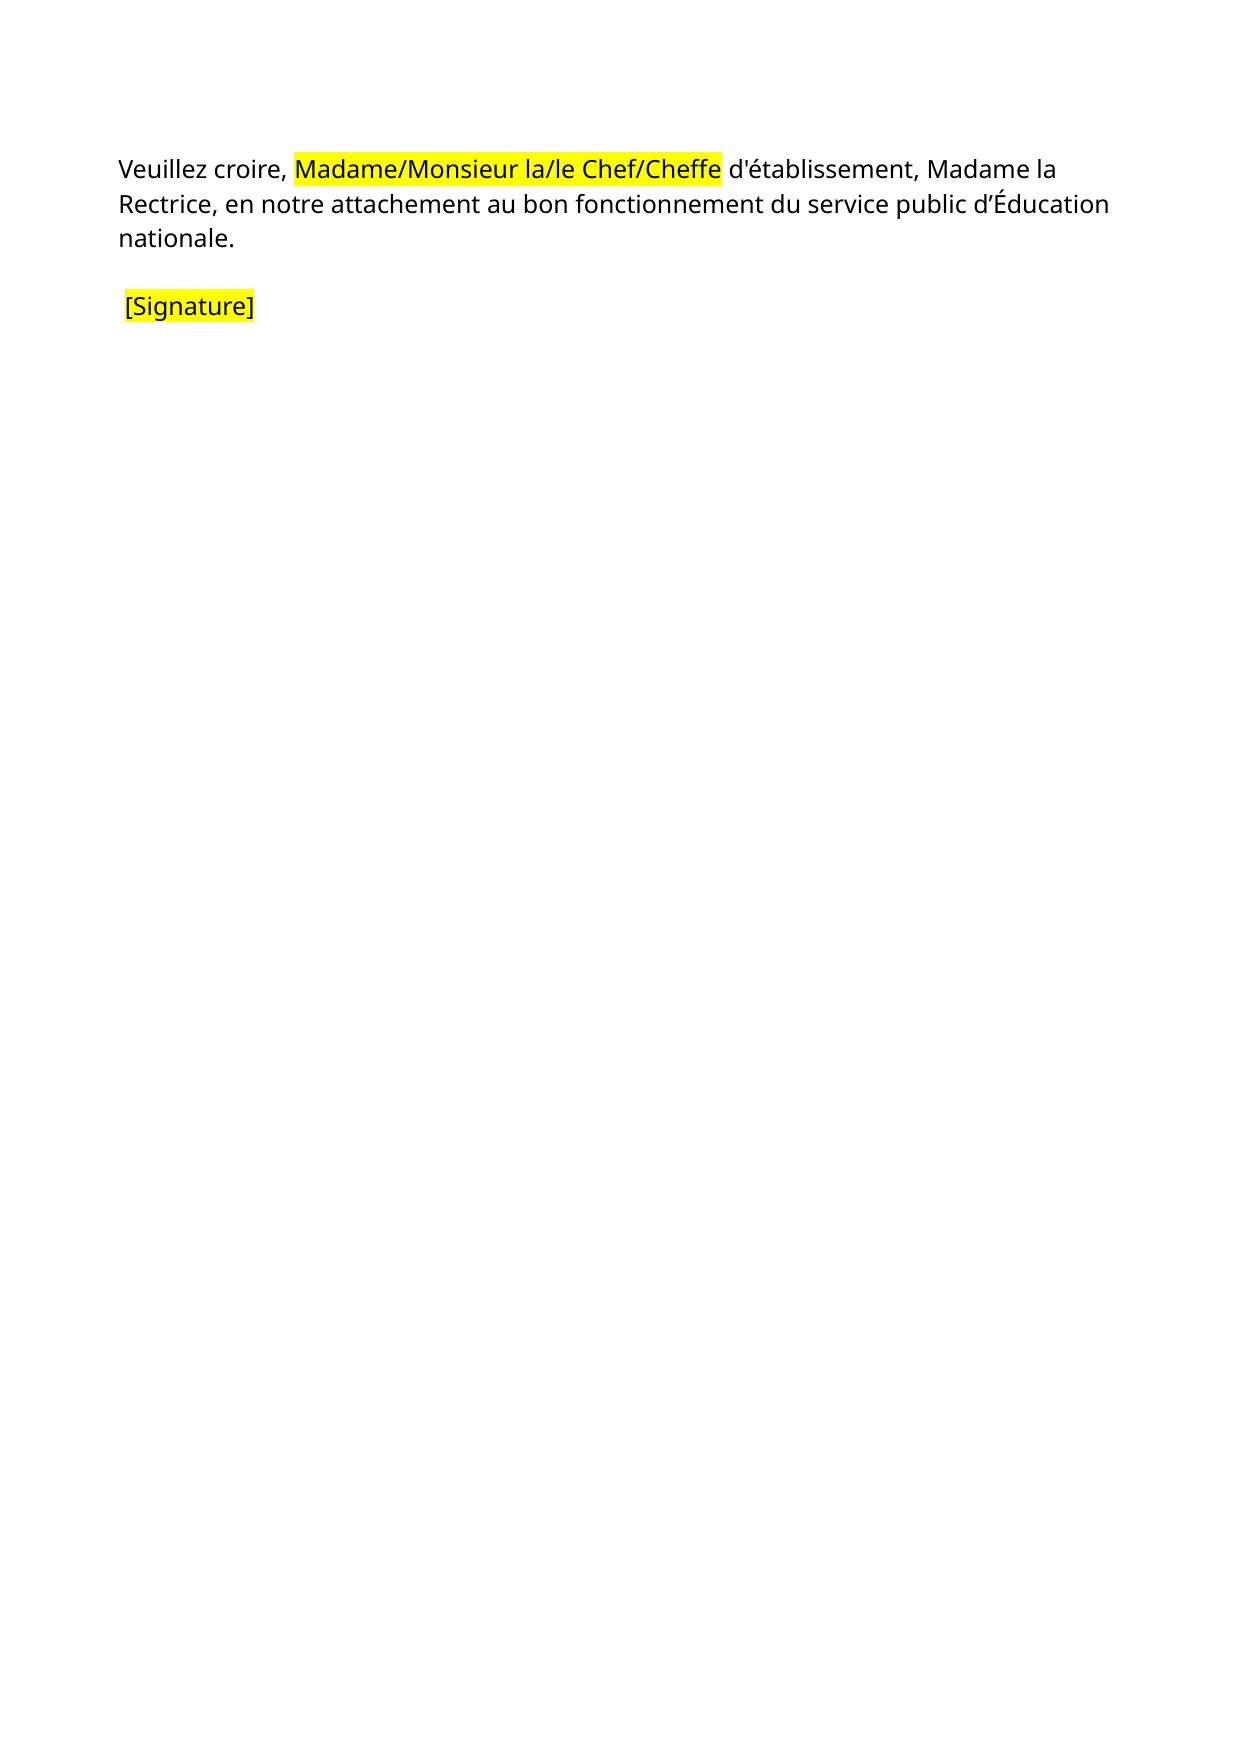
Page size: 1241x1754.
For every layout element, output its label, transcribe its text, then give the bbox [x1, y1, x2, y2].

text Veuillez croire, Madame/Monsieur la/le Chef/Cheffe d'établissement, Madame la Rectrice, en notre attachement au bon fonctionnement du service public d’Éducation nationale. [118, 152, 1122, 254]
text [Signature] [118, 288, 1122, 322]
